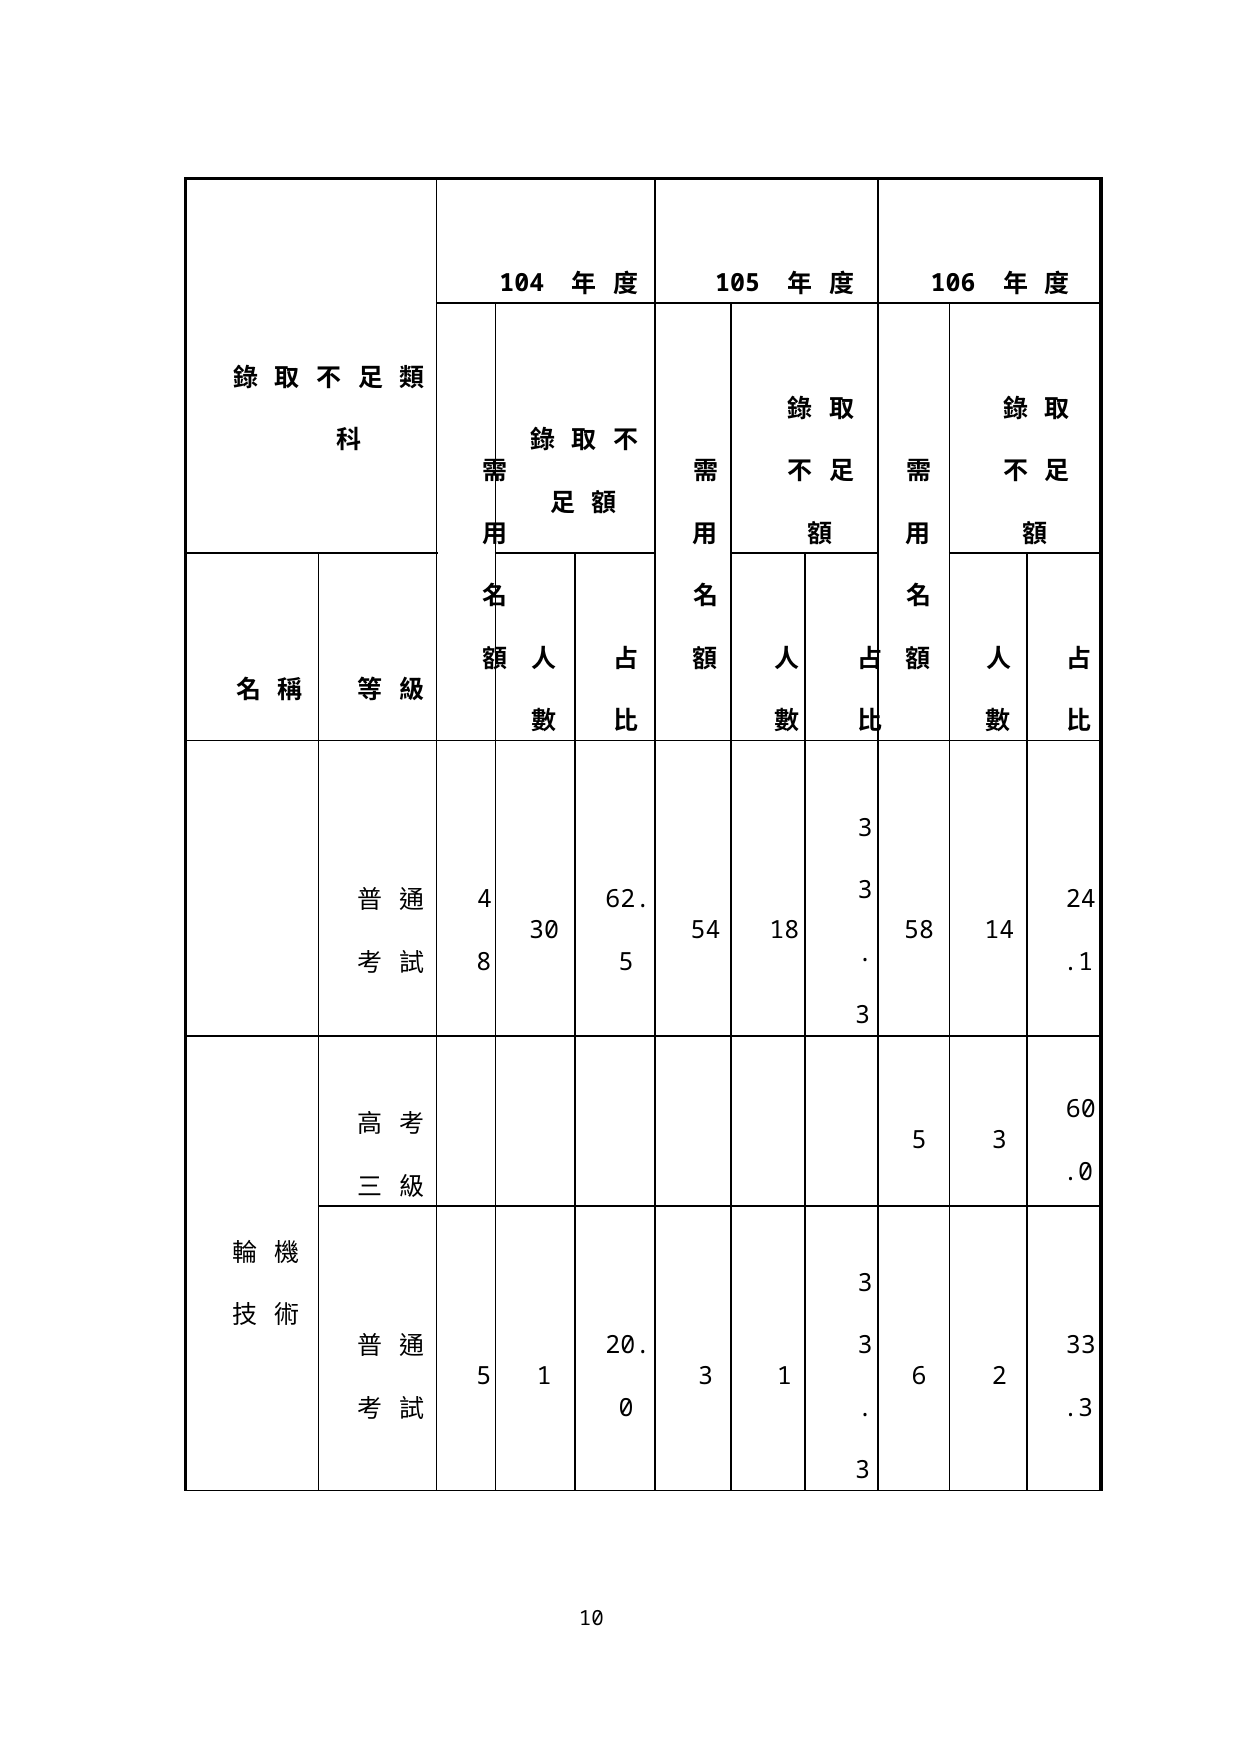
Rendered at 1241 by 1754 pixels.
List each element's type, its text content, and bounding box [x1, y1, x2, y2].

table_cell [496, 1037, 574, 1205]
table_cell [576, 1037, 654, 1205]
table_cell 33.3 [806, 741, 877, 1035]
table_cell 33.3 [806, 1207, 877, 1490]
table_cell 24.1 [1028, 741, 1099, 1035]
table_cell 58 [879, 741, 949, 1035]
table_cell 18 [732, 741, 804, 1035]
table_cell [806, 1037, 877, 1205]
table_cell 輪機技術 [187, 1037, 318, 1490]
table_cell 33.3 [1028, 1207, 1099, 1490]
table_cell 48 [437, 741, 495, 1035]
table_cell [187, 741, 318, 1035]
table_cell 54 [656, 741, 730, 1035]
table_cell 占比 [806, 554, 877, 740]
table_cell 人數 [732, 554, 804, 740]
table_cell [437, 1037, 495, 1205]
table_cell 需用 名額 [656, 304, 730, 740]
table_cell 3 [656, 1207, 730, 1490]
table_cell 20.0 [576, 1207, 654, 1490]
table_cell 占比 [576, 554, 654, 740]
table_cell 普通考試 [319, 1207, 436, 1490]
table_header 104年度 [437, 180, 654, 302]
table_cell 占比 [1028, 554, 1099, 740]
table_cell 普通考試 [319, 741, 436, 1035]
table_header 106年度 [879, 180, 1099, 302]
table_cell 錄取不足額 [732, 304, 877, 552]
table_cell 1 [496, 1207, 574, 1490]
table_cell [656, 1037, 730, 1205]
table_cell 62.5 [576, 741, 654, 1035]
table_cell 需用 名額 [879, 304, 949, 740]
table_cell 錄取不足額 [496, 304, 654, 552]
table_header 錄取不足類科 [187, 180, 436, 552]
table_cell 人數 [496, 554, 574, 740]
table_cell 2 [950, 1207, 1026, 1490]
table_cell 錄取不足額 [950, 304, 1099, 552]
table_cell 名稱 [187, 554, 318, 740]
table_header 105年度 [656, 180, 877, 302]
table_cell [732, 1037, 804, 1205]
table_cell 6 [879, 1207, 949, 1490]
table_cell 高考三級 [319, 1037, 436, 1205]
table_cell 等級 [319, 554, 436, 740]
table_cell 3 [950, 1037, 1026, 1205]
table_cell 人數 [950, 554, 1026, 740]
table_cell 60.0 [1028, 1037, 1099, 1205]
table_cell 1 [732, 1207, 804, 1490]
table_cell 30 [496, 741, 574, 1035]
table_cell 5 [437, 1207, 495, 1490]
table_cell 14 [950, 741, 1026, 1035]
table_cell 5 [879, 1037, 949, 1205]
table_cell 需用 名額 [437, 304, 495, 740]
